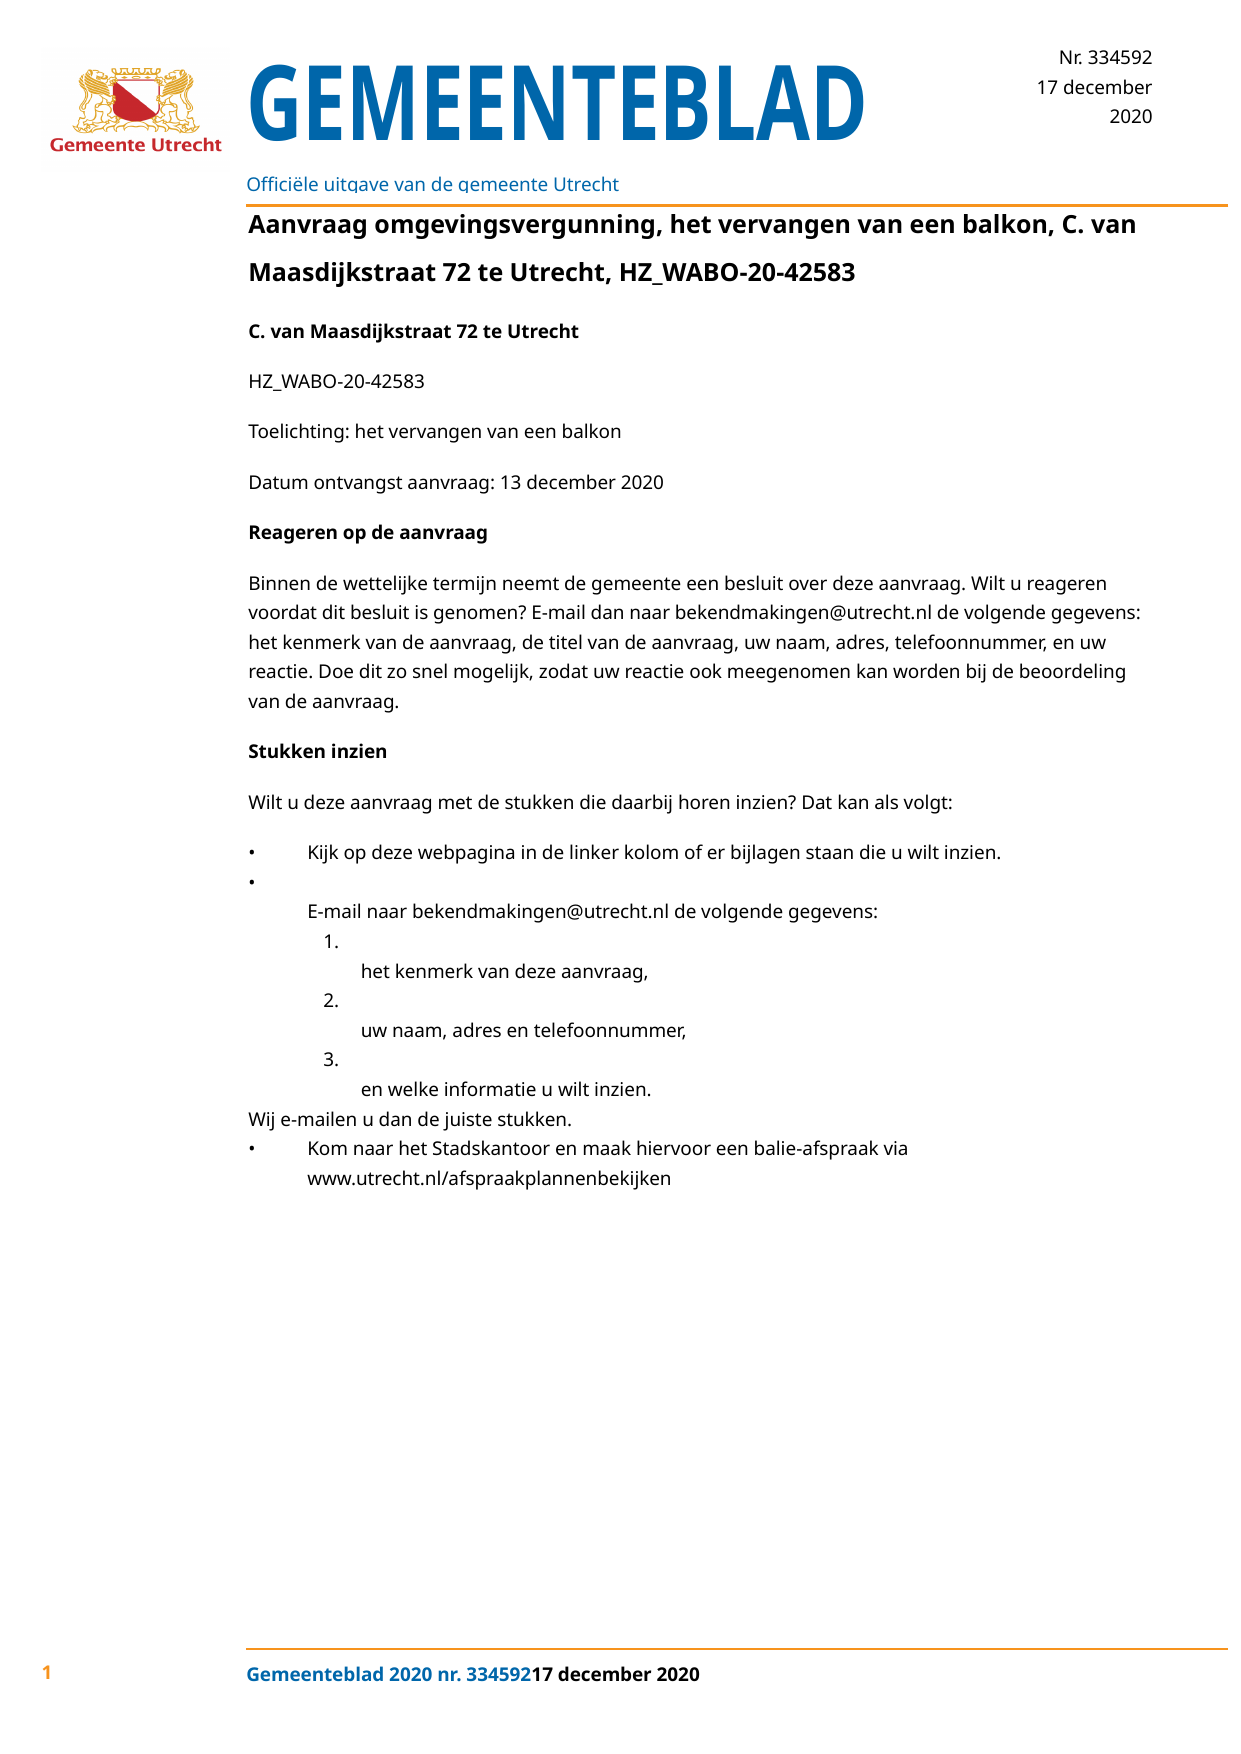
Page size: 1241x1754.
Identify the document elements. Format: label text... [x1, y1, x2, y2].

list Kom naar het Stadskantoor en maak hiervoor een balie-afspraak via www.utrecht.nl/afspraakplannenbekijken [248, 1135, 1152, 1191]
text Stukken inzien [248, 739, 1152, 764]
text Wilt u deze aanvraag met de stukken die daarbij horen inzien? Dat kan als volgt: [248, 789, 1152, 815]
text HZ_WABO-20-42583 [248, 368, 1152, 394]
list Kijk op deze webpagina in de linker kolom of er bijlagen staan die u wilt inzien. [248, 839, 1152, 865]
text Wij e-mailen u dan de juiste stukken. [248, 1106, 1152, 1132]
picture [41, 47, 231, 172]
text C. van Maasdijkstraat 72 te Utrecht [248, 318, 1152, 344]
list E-mail naar bekendmakingen@utrecht.nl de volgende gegevens: [248, 899, 1152, 924]
list en welke informatie u wilt inzien. [323, 1076, 1152, 1102]
text Reageren op de aanvraag [248, 519, 1152, 545]
list uw naam, adres en telefoonnummer, [323, 1017, 1152, 1043]
text Binnen de wettelijke termijn neemt de gemeente een besluit over deze aanvraag. Wilt u reageren voordat dit besluit is genomen? E-mail dan naar bekendmakingen@utrecht.nl de volgende gegevens: het kenmerk van de aanvraag, de titel van de aanvraag, uw naam, adres, telefoonnummer, en uw reactie. Doe dit zo snel mogelijk, zodat uw reactie ook meegenomen kan worden bij de beoordeling van de aanvraag. [248, 570, 1152, 714]
list het kenmerk van deze aanvraag, [323, 958, 1152, 984]
text Toelichting: het vervangen van een balkon [248, 419, 1152, 444]
text Aanvraag omgevingsvergunning, het vervangen van een balkon, C. van Maasdijkstraat 72 te Utrecht, HZ_WABO-20-42583 [248, 207, 1152, 288]
text Datum ontvangst aanvraag: 13 december 2020 [248, 469, 1152, 495]
